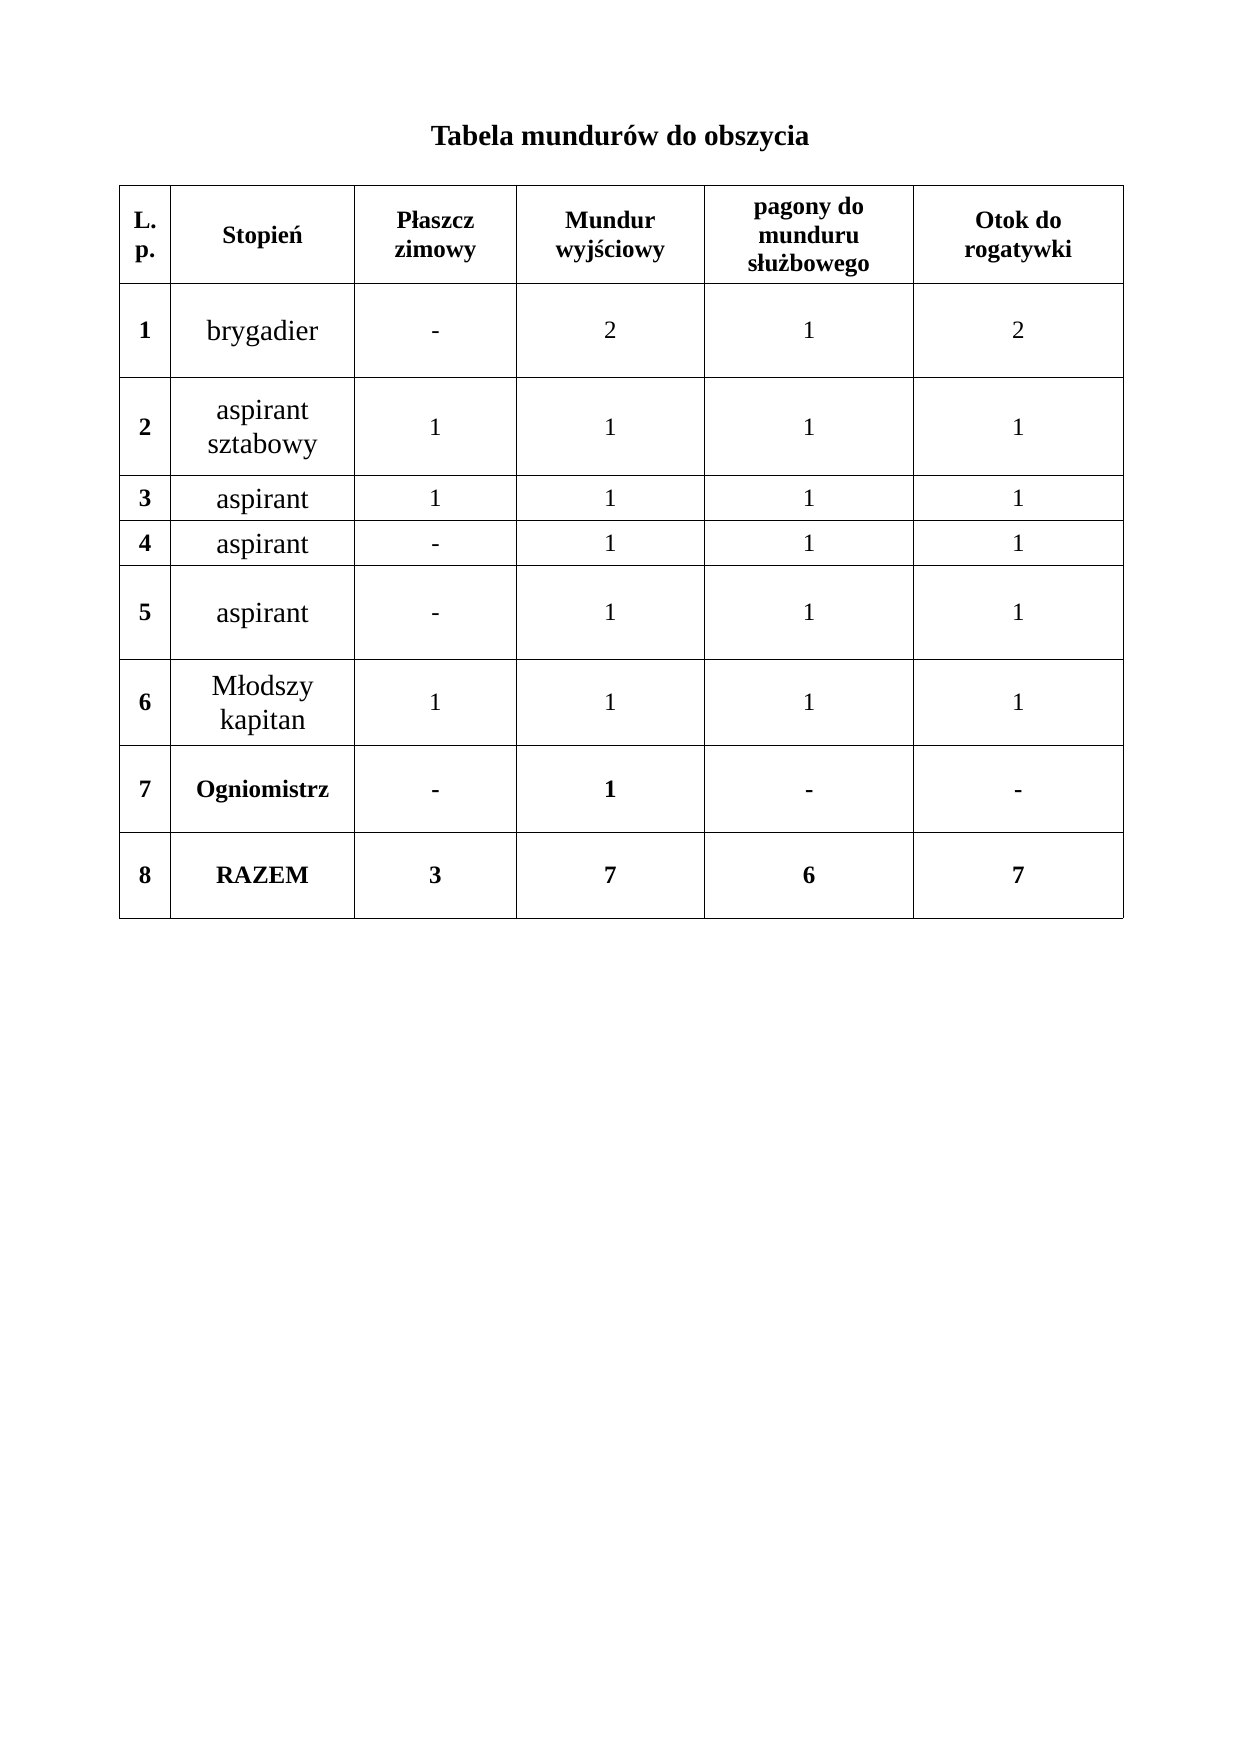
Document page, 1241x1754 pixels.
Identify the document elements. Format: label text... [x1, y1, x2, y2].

table_cell - [355, 746, 516, 832]
table_cell 1 [517, 746, 704, 832]
table_cell - [914, 746, 1123, 832]
table_cell 8 [120, 833, 170, 918]
table_cell - [705, 746, 913, 832]
table_header L. p. [120, 186, 170, 283]
table_cell 4 [120, 521, 170, 565]
table_cell 1 [914, 660, 1123, 745]
table_cell 1 [705, 284, 913, 377]
table_cell 7 [120, 746, 170, 832]
table_cell 1 [914, 521, 1123, 565]
table_cell 1 [517, 476, 704, 520]
table_cell 6 [120, 660, 170, 745]
table_cell 1 [914, 476, 1123, 520]
table_header Stopień [171, 186, 354, 283]
table_cell 1 [517, 521, 704, 565]
table_cell 1 [517, 378, 704, 475]
table_cell 1 [705, 476, 913, 520]
table_cell Młodszy kapitan [171, 660, 354, 745]
table_cell Ogniomistrz [171, 746, 354, 832]
table_cell 2 [914, 284, 1123, 377]
table_header pagony do munduru służbowego [705, 186, 913, 283]
table_header Mundur wyjściowy [517, 186, 704, 283]
table_cell - [355, 566, 516, 658]
table_cell 3 [355, 833, 516, 918]
table_cell 1 [517, 566, 704, 658]
table_cell 1 [120, 284, 170, 377]
table_cell brygadier [171, 284, 354, 377]
table_cell 1 [517, 660, 704, 745]
table_cell 7 [914, 833, 1123, 918]
table_cell aspirant [171, 521, 354, 565]
table_cell - [355, 284, 516, 377]
table_cell 2 [517, 284, 704, 377]
table_cell 1 [355, 378, 516, 475]
table_header Płaszcz zimowy [355, 186, 516, 283]
table_cell 1 [705, 521, 913, 565]
table_cell RAZEM [171, 833, 354, 918]
table_cell 1 [705, 566, 913, 658]
table_cell 1 [355, 660, 516, 745]
table_cell aspirant sztabowy [171, 378, 354, 475]
table_cell 1 [355, 476, 516, 520]
text Tabela mundurów do obszycia [118, 118, 1122, 152]
table_cell 6 [705, 833, 913, 918]
table_cell aspirant [171, 476, 354, 520]
table_cell 7 [517, 833, 704, 918]
table_cell 5 [120, 566, 170, 658]
table_cell aspirant [171, 566, 354, 658]
table_cell 1 [914, 378, 1123, 475]
table_cell 3 [120, 476, 170, 520]
table_cell 1 [705, 660, 913, 745]
table_cell 2 [120, 378, 170, 475]
table_cell - [355, 521, 516, 565]
table_cell 1 [914, 566, 1123, 658]
table_header Otok do rogatywki [914, 186, 1123, 283]
table_cell 1 [705, 378, 913, 475]
